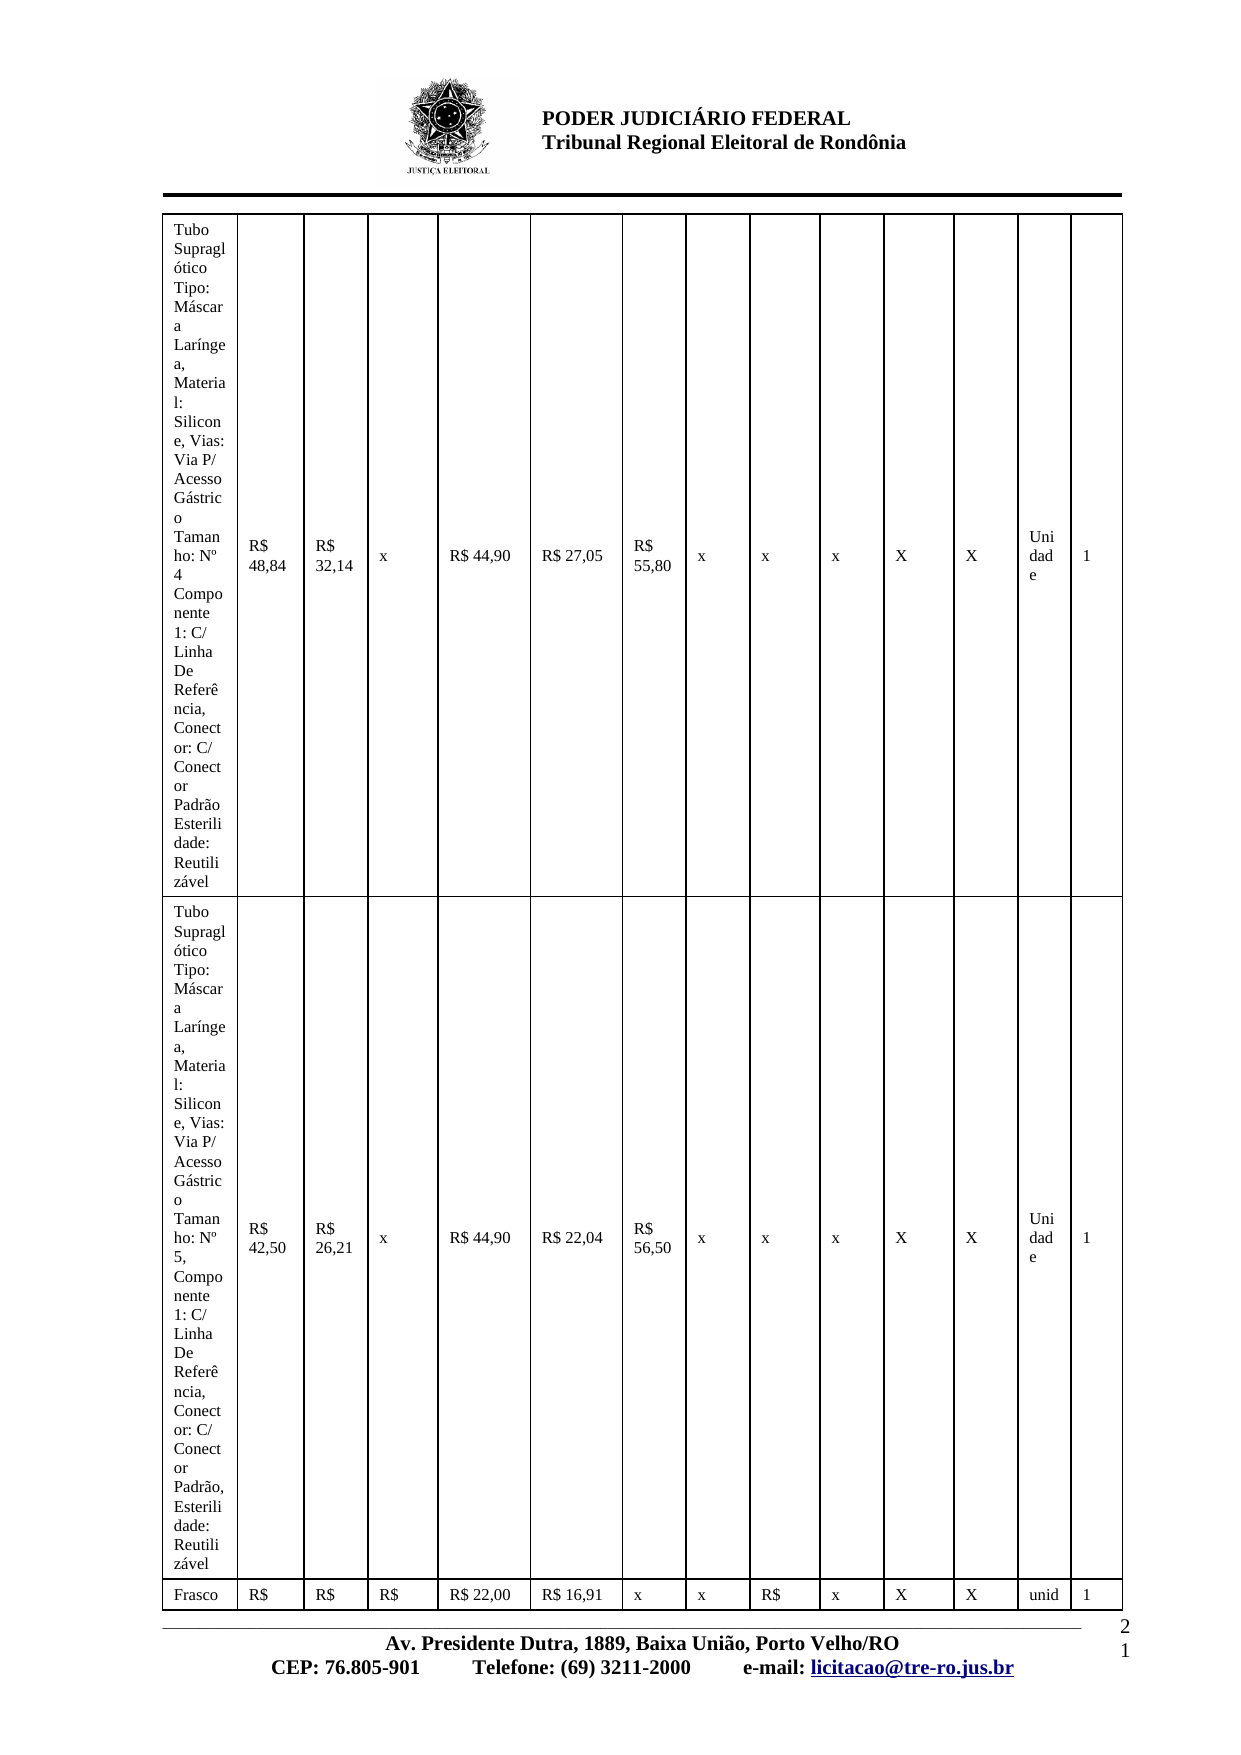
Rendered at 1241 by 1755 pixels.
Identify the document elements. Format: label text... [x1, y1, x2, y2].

table_cell X [885, 897, 953, 1578]
table_cell R$ [238, 1580, 303, 1609]
table_cell R$ 44,90 [439, 215, 530, 896]
table_cell R$ 16,91 [531, 1580, 622, 1609]
table_cell R$ [751, 1580, 819, 1609]
table_cell R$ 22,00 [439, 1580, 530, 1609]
table_cell X [955, 1580, 1017, 1609]
table_cell R$ 44,90 [439, 897, 530, 1578]
table_cell x [623, 1580, 685, 1609]
table_cell R$ 32,14 [305, 215, 367, 896]
table_cell R$ 56,50 [623, 897, 685, 1578]
table_cell X [885, 1580, 953, 1609]
table_cell x [821, 897, 883, 1578]
table_cell x [369, 897, 437, 1578]
table_cell Unidade [1019, 897, 1070, 1578]
table_cell 1 [1072, 897, 1122, 1578]
table_cell x [687, 215, 749, 896]
table_cell X [885, 215, 953, 896]
table_cell x [751, 897, 819, 1578]
table_cell R$ [369, 1580, 437, 1609]
table_cell R$ 42,50 [238, 897, 303, 1578]
table_cell x [821, 1580, 883, 1609]
table_cell R$ 48,84 [238, 215, 303, 896]
table_cell R$ 55,80 [623, 215, 685, 896]
table_cell x [687, 897, 749, 1578]
table_cell unid [1019, 1580, 1070, 1609]
table_cell R$ 27,05 [531, 215, 622, 896]
table_cell R$ [305, 1580, 367, 1609]
table_cell R$ 26,21 [305, 897, 367, 1578]
table_cell x [369, 215, 437, 896]
table_cell x [751, 215, 819, 896]
table_cell Frasco [163, 1580, 237, 1609]
table_cell 1 [1072, 1580, 1122, 1609]
table_cell X [955, 215, 1017, 896]
table_cell Tubo Supraglótico Tipo: Máscara Laríngea, Material: Silicone, Vias: Via P/ Acesso Gástrico Tamanho: Nº 5, Componente 1: C/ Linha De Referência, Conector: C/ Conector Padrão, Esterilidade: Reutilizável [163, 897, 237, 1578]
table_cell 1 [1072, 215, 1122, 896]
table_cell Unidade [1019, 215, 1070, 896]
table_cell Tubo Supraglótico Tipo: Máscara Laríngea, Material: Silicone, Vias: Via P/ Acesso Gástrico Tamanho: Nº 4 Componente 1: C/ Linha De Referência, Conector: C/ Conector Padrão Esterilidade: Reutilizável [163, 215, 237, 896]
table_cell X [955, 897, 1017, 1578]
table_cell x [821, 215, 883, 896]
table_cell x [687, 1580, 749, 1609]
table_cell R$ 22,04 [531, 897, 622, 1578]
